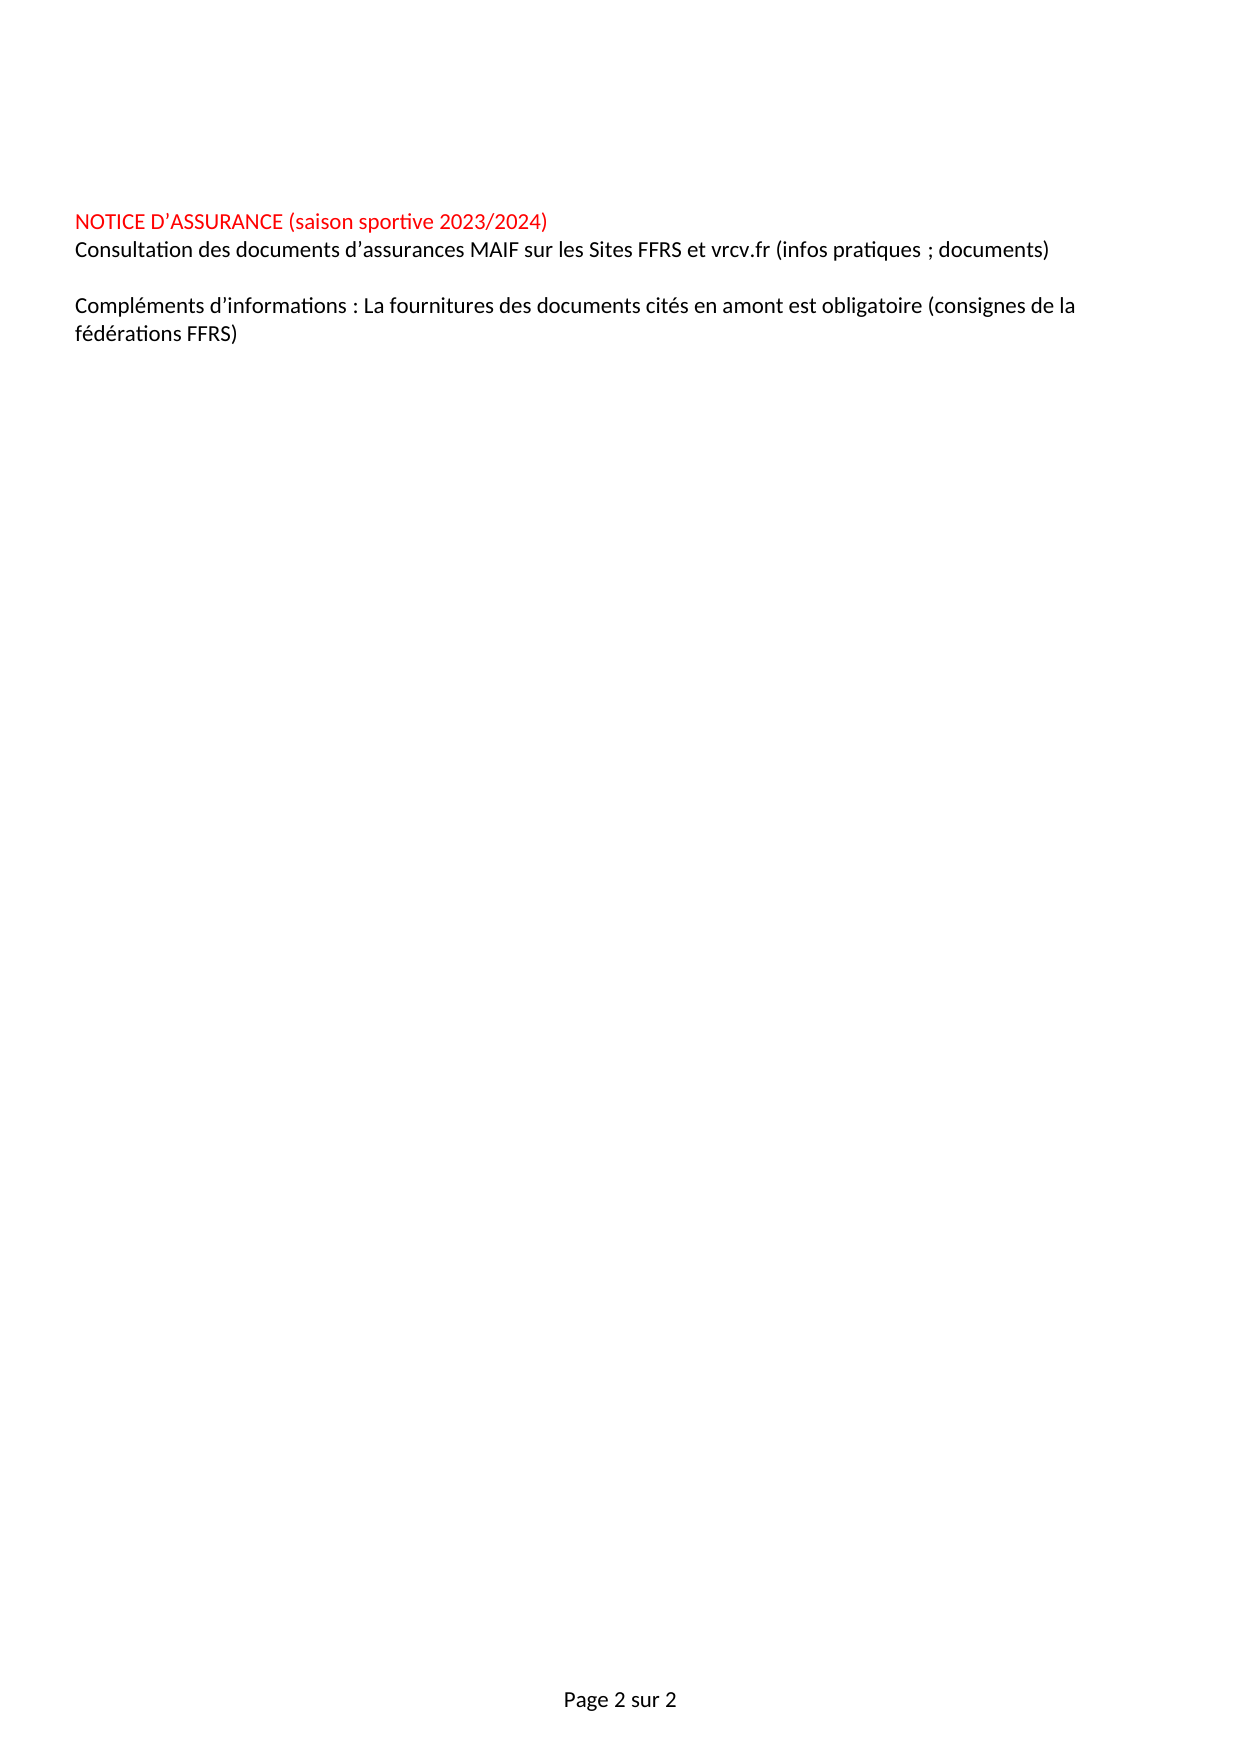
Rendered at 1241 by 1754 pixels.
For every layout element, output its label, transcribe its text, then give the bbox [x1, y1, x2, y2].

text Consultation des documents d’assurances MAIF sur les Sites FFRS et vrcv.fr (infos pratiques ; documents) [75, 235, 1165, 263]
text NOTICE D’ASSURANCE (saison sportive 2023/2024) [75, 207, 1165, 235]
text Compléments d’informations : La fournitures des documents cités en amont est obligatoire (consignes de la fédérations FFRS) [75, 291, 1165, 347]
